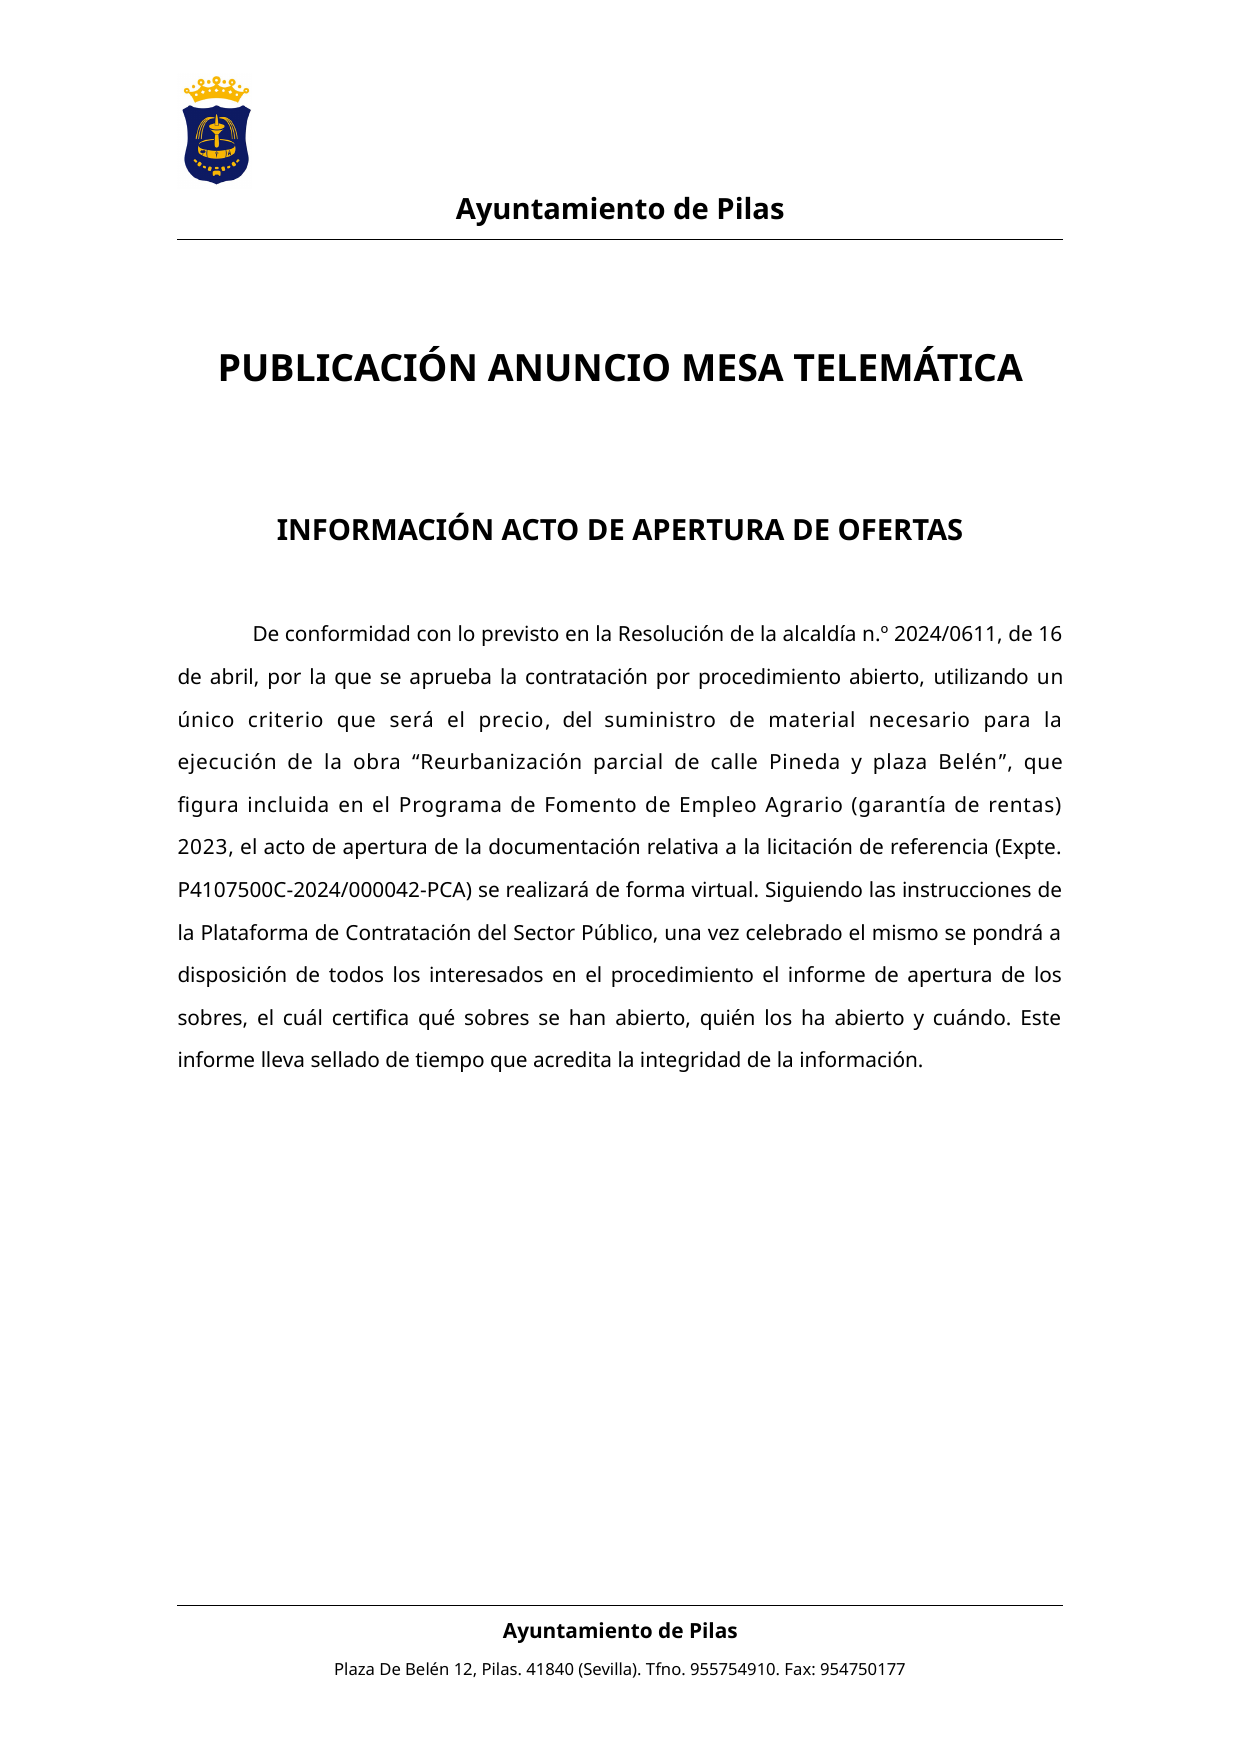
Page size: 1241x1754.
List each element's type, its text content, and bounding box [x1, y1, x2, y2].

text De conformidad con lo previsto en la Resolución de la alcaldía n.º 2024/0611, de 16 de abril, por la que se aprueba la contratación por procedimiento abierto, utilizando un único criterio que será el precio, del suministro de material necesario para la ejecución de la obra “Reurbanización parcial de calle Pineda y plaza Belén”, que figura incluida en el Programa de Fomento de Empleo Agrario (garantía de rentas) 2023, el acto de apertura de la documentación relativa a la licitación de referencia (Expte. P4107500C-2024/000042-PCA) se realizará de forma virtual. Siguiendo las instrucciones de la Plataforma de Contratación del Sector Público, una vez celebrado el mismo se pondrá a disposición de todos los interesados en el procedimiento el informe de apertura de los sobres, el cuál certifica qué sobres se han abierto, quién los ha abierto y cuándo. Este informe lleva sellado de tiempo que acredita la integridad de la información. [177, 619, 1063, 1074]
text INFORMACIÓN ACTO DE APERTURA DE OFERTAS [177, 509, 1063, 548]
picture [177, 73, 253, 189]
text PUBLICACIÓN ANUNCIO MESA TELEMÁTICA [177, 341, 1063, 392]
